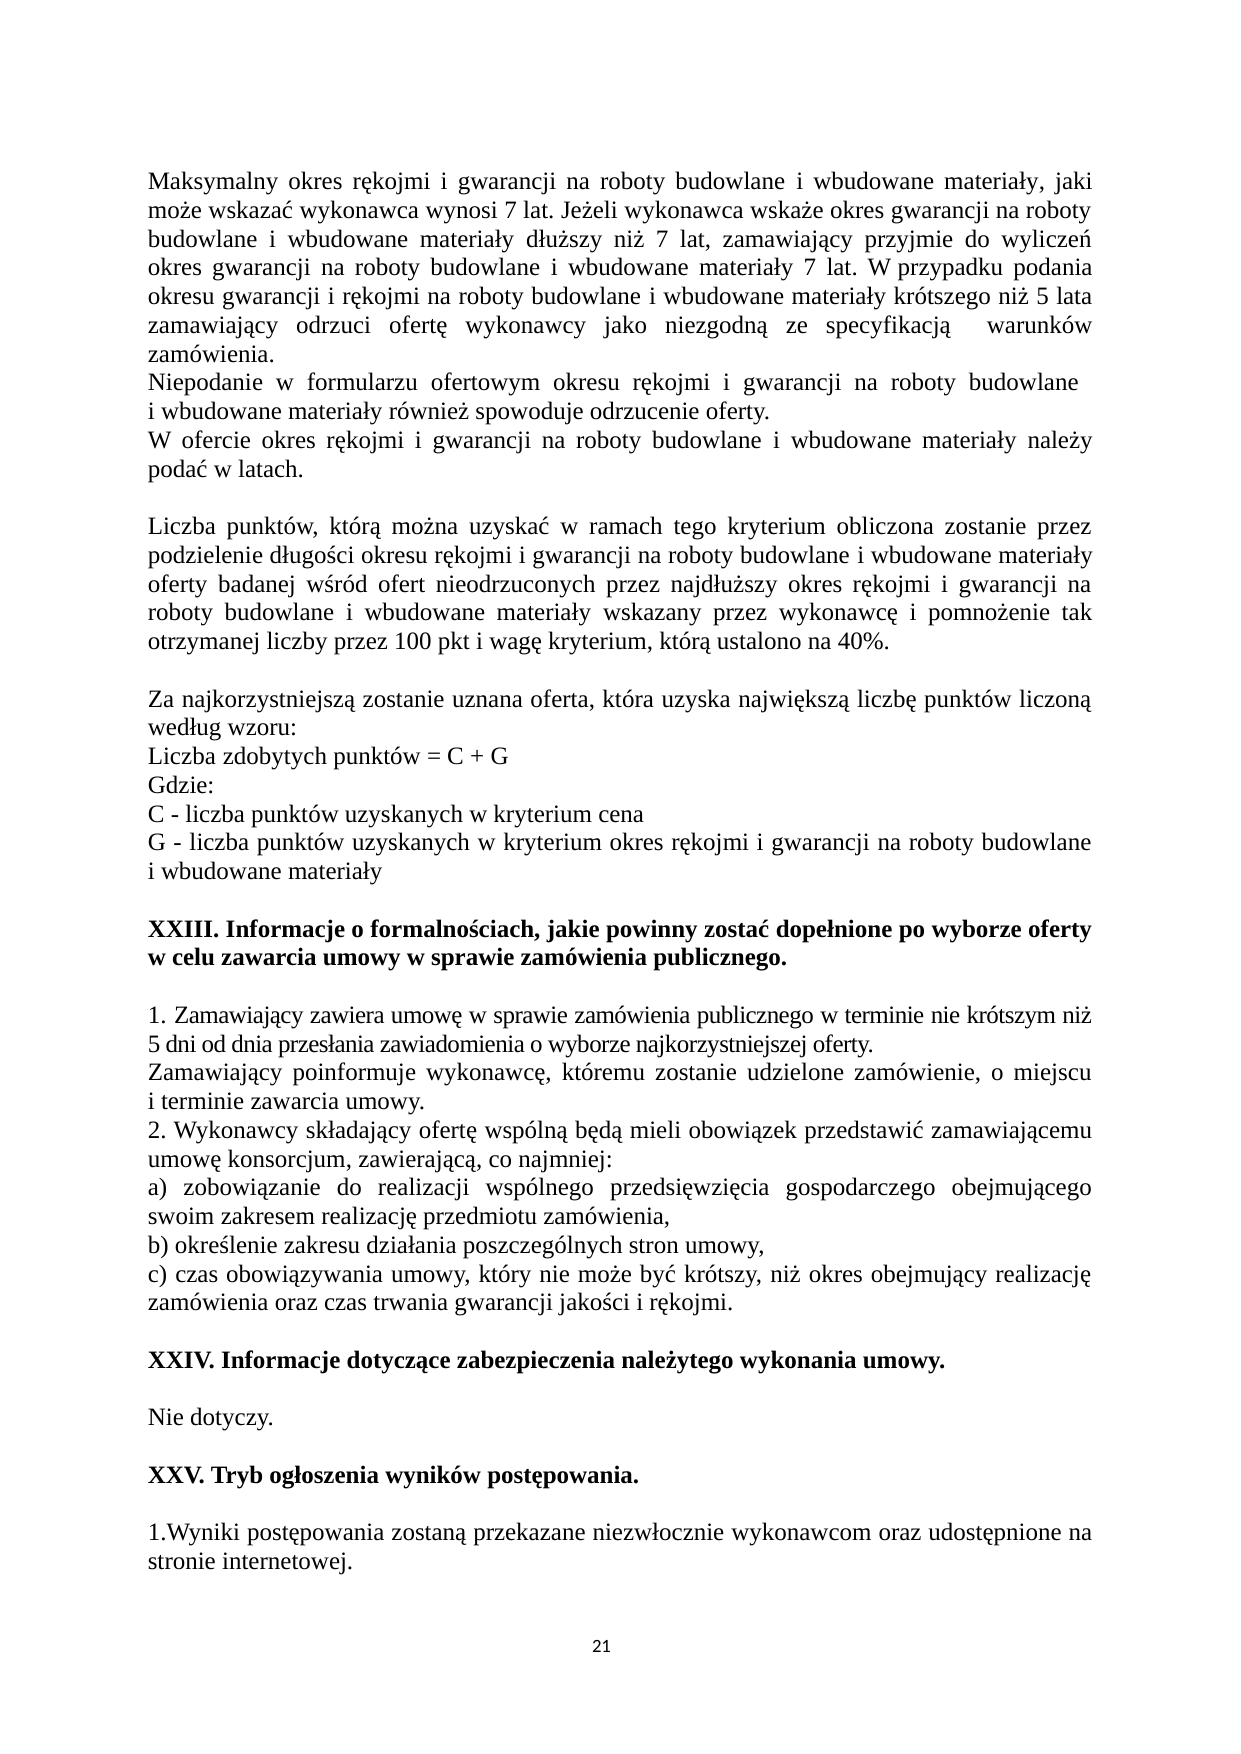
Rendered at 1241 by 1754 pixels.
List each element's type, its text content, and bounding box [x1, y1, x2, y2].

text Gdzie: [148, 770, 1093, 799]
text 1.Wyniki postępowania zostaną przekazane niezwłocznie wykonawcom oraz udostępnione na stronie internetowej. [148, 1517, 1093, 1575]
text b) określenie zakresu działania poszczególnych stron umowy, [148, 1230, 1093, 1259]
text W ofercie okres rękojmi i gwarancji na roboty budowlane i wbudowane materiały należy podać w latach. [148, 425, 1093, 482]
text Maksymalny okres rękojmi i gwarancji na roboty budowlane i wbudowane materiały, jaki może wskazać wykonawca wynosi 7 lat. Jeżeli wykonawca wskaże okres gwarancji na roboty budowlane i wbudowane materiały dłuższy niż 7 lat, zamawiający przyjmie do wyliczeń okres gwarancji na roboty budowlane i wbudowane materiały 7 lat. W przypadku podania okresu gwarancji i rękojmi na roboty budowlane i wbudowane materiały krótszego niż 5 lata zamawiający odrzuci ofertę wykonawcy jako niezgodną ze specyfikacją warunków zamówienia. [148, 166, 1093, 367]
text Nie dotyczy. [148, 1402, 1093, 1431]
text XXIII. Informacje o formalnościach, jakie powinny zostać dopełnione po wyborze oferty w celu zawarcia umowy w sprawie zamówienia publicznego. [148, 914, 1093, 971]
text 2. Wykonawcy składający ofertę wspólną będą mieli obowiązek przedstawić zamawiającemu umowę konsorcjum, zawierającą, co najmniej: [148, 1115, 1093, 1172]
text G - liczba punktów uzyskanych w kryterium okres rękojmi i gwarancji na roboty budowlane i wbudowane materiały [148, 827, 1093, 885]
text c) czas obowiązywania umowy, który nie może być krótszy, niż okres obejmujący realizację zamówienia oraz czas trwania gwarancji jakości i rękojmi. [148, 1259, 1093, 1316]
text Liczba zdobytych punktów = C + G [148, 741, 1093, 770]
text Niepodanie w formularzu ofertowym okresu rękojmi i gwarancji na roboty budowlane i wbudowane materiały również spowoduje odrzucenie oferty. [148, 367, 1093, 425]
text Zamawiający poinformuje wykonawcę, któremu zostanie udzielone zamówienie, o miejscu i terminie zawarcia umowy. [148, 1057, 1093, 1115]
text XXIV. Informacje dotyczące zabezpieczenia należytego wykonania umowy. [148, 1345, 1093, 1374]
text Liczba punktów, którą można uzyskać w ramach tego kryterium obliczona zostanie przez podzielenie długości okresu rękojmi i gwarancji na roboty budowlane i wbudowane materiały oferty badanej wśród ofert nieodrzuconych przez najdłuższy okres rękojmi i gwarancji na roboty budowlane i wbudowane materiały wskazany przez wykonawcę i pomnożenie tak otrzymanej liczby przez 100 pkt i wagę kryterium, którą ustalono na 40%. [148, 511, 1093, 655]
text C - liczba punktów uzyskanych w kryterium cena [148, 799, 1093, 827]
text 1. Zamawiający zawiera umowę w sprawie zamówienia publicznego w terminie nie krótszym niż 5 dni od dnia przesłania zawiadomienia o wyborze najkorzystniejszej oferty. [148, 1000, 1093, 1057]
text a) zobowiązanie do realizacji wspólnego przedsięwzięcia gospodarczego obejmującego swoim zakresem realizację przedmiotu zamówienia, [148, 1172, 1093, 1230]
text Za najkorzystniejszą zostanie uznana oferta, która uzyska największą liczbę punktów liczoną według wzoru: [148, 684, 1093, 741]
text XXV. Tryb ogłoszenia wyników postępowania. [148, 1460, 1093, 1489]
